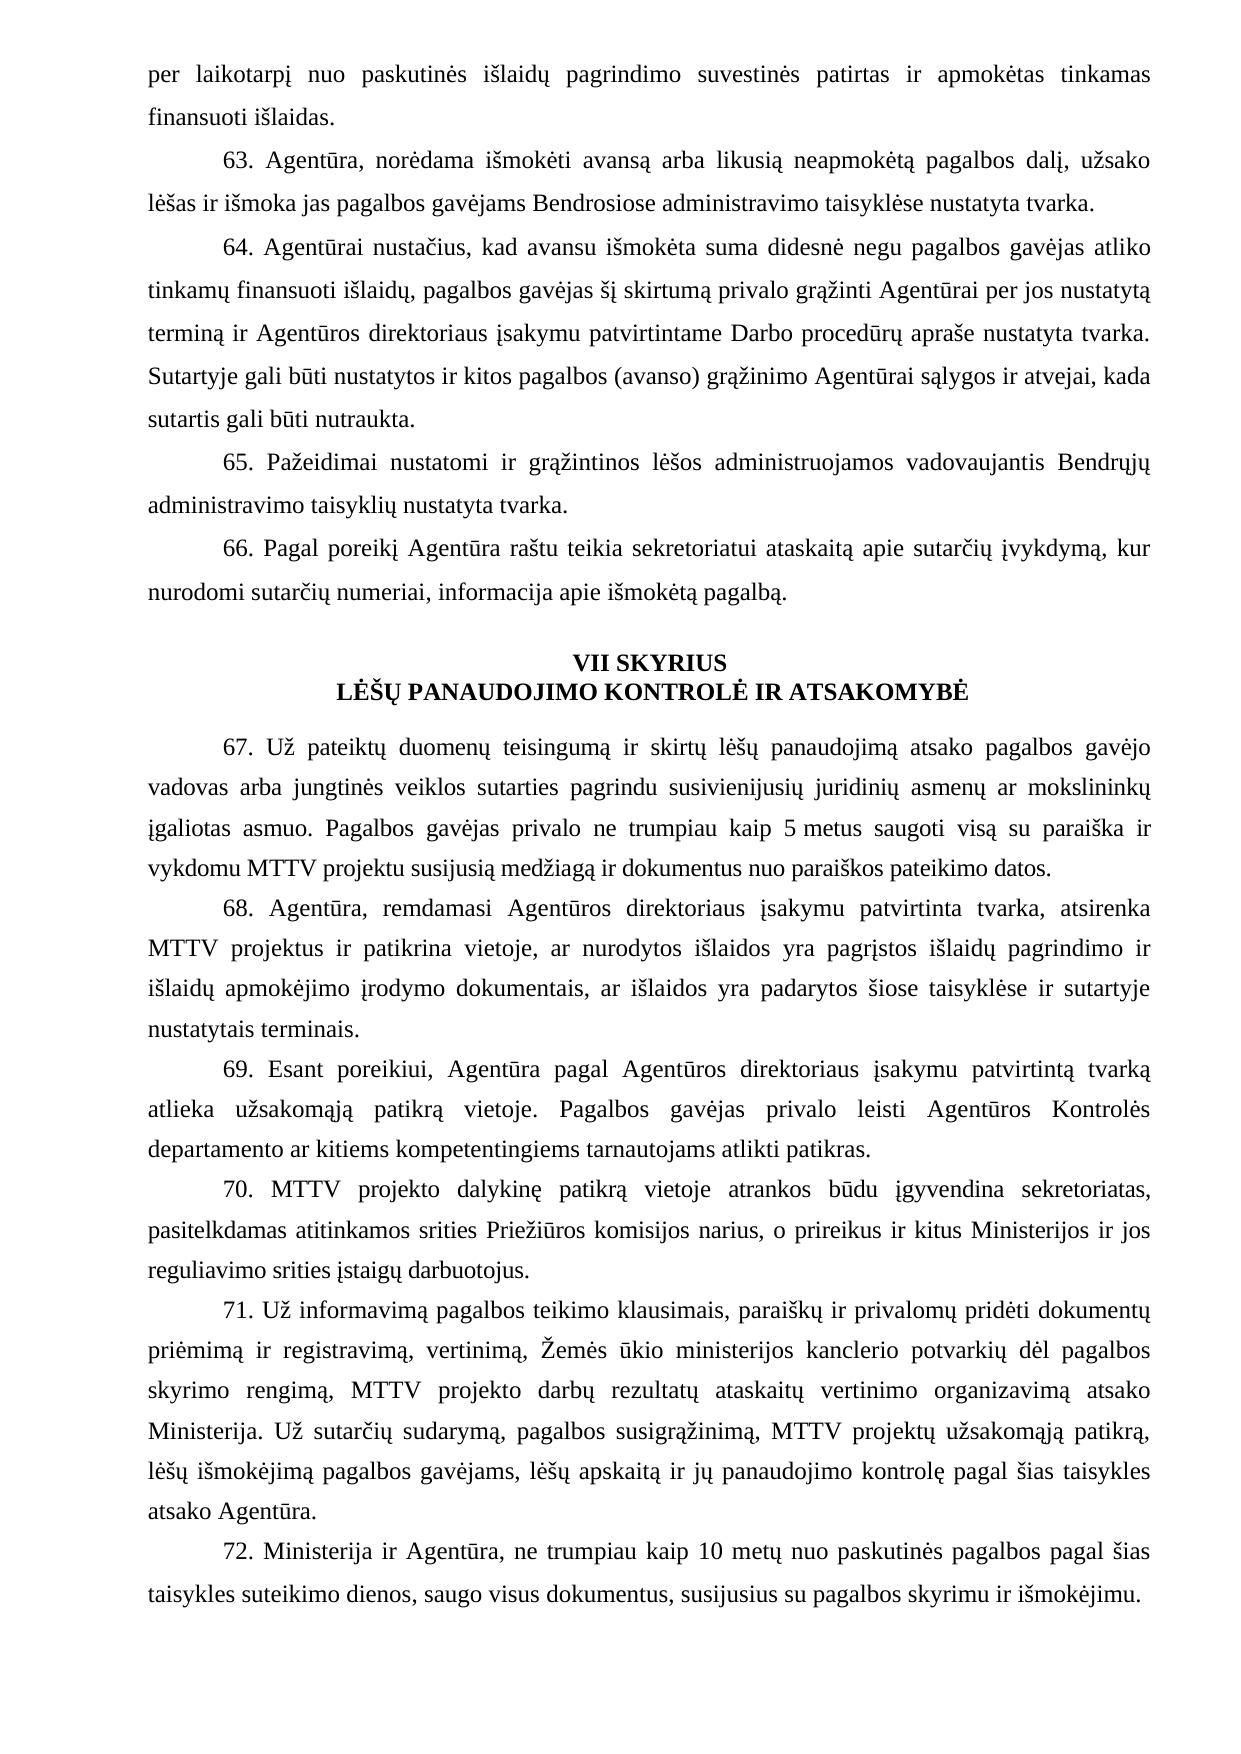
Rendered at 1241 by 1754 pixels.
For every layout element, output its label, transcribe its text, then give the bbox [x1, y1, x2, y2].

text VII SKYRIUS [148, 648, 1152, 677]
text 69. Esant poreikiui, Agentūra pagal Agentūros direktoriaus įsakymu patvirtintą tvarką atlieka užsakomąją patikrą vietoje. Pagalbos gavėjas privalo leisti Agentūros Kontrolės departamento ar kitiems kompetentingiems tarnautojams atlikti patikras. [148, 1054, 1152, 1163]
text 66. Pagal poreikį Agentūra raštu teikia sekretoriatui ataskaitą apie sutarčių įvykdymą, kur nurodomi sutarčių numeriai, informacija apie išmokėtą pagalbą. [148, 533, 1152, 605]
text LĖŠŲ PANAUDOJIMO KONTROLĖ IR ATSAKOMYBĖ [148, 677, 1152, 706]
text 72. Ministerija ir Agentūra, ne trumpiau kaip 10 metų nuo paskutinės pagalbos pagal šias taisykles suteikimo dienos, saugo visus dokumentus, susijusius su pagalbos skyrimu ir išmokėjimu. [148, 1536, 1152, 1608]
text 63. Agentūra, norėdama išmokėti avansą arba likusią neapmokėtą pagalbos dalį, užsako lėšas ir išmoka jas pagalbos gavėjams Bendrosiose administravimo taisyklėse nustatyta tvarka. [148, 145, 1152, 217]
text 64. Agentūrai nustačius, kad avansu išmokėta suma didesnė negu pagalbos gavėjas atliko tinkamų finansuoti išlaidų, pagalbos gavėjas šį skirtumą privalo grąžinti Agentūrai per jos nustatytą terminą ir Agentūros direktoriaus įsakymu patvirtintame Darbo procedūrų apraše nustatyta tvarka. Sutartyje gali būti nustatytos ir kitos pagalbos (avanso) grąžinimo Agentūrai sąlygos ir atvejai, kada sutartis gali būti nutraukta. [148, 232, 1152, 433]
text 71. Už informavimą pagalbos teikimo klausimais, paraiškų ir privalomų pridėti dokumentų priėmimą ir registravimą, vertinimą, Žemės ūkio ministerijos kanclerio potvarkių dėl pagalbos skyrimo rengimą, MTTV projekto darbų rezultatų ataskaitų vertinimo organizavimą atsako Ministerija. Už sutarčių sudarymą, pagalbos susigrąžinimą, MTTV projektų užsakomąją patikrą, lėšų išmokėjimą pagalbos gavėjams, lėšų apskaitą ir jų panaudojimo kontrolę pagal šias taisykles atsako Agentūra. [148, 1295, 1152, 1525]
text 70. MTTV projekto dalykinę patikrą vietoje atrankos būdu įgyvendina sekretoriatas, pasitelkdamas atitinkamos srities Priežiūros komisijos narius, o prireikus ir kitus Ministerijos ir jos reguliavimo srities įstaigų darbuotojus. [148, 1174, 1152, 1284]
text 65. Pažeidimai nustatomi ir grąžintinos lėšos administruojamos vadovaujantis Bendrųjų administravimo taisyklių nustatyta tvarka. [148, 447, 1152, 519]
text per laikotarpį nuo paskutinės išlaidų pagrindimo suvestinės patirtas ir apmokėtas tinkamas finansuoti išlaidas. [148, 59, 1152, 131]
text 67. Už pateiktų duomenų teisingumą ir skirtų lėšų panaudojimą atsako pagalbos gavėjo vadovas arba jungtinės veiklos sutarties pagrindu susivienijusių juridinių asmenų ar mokslininkų įgaliotas asmuo. Pagalbos gavėjas privalo ne trumpiau kaip 5 metus saugoti visą su paraiška ir vykdomu MTTV projektu susijusią medžiagą ir dokumentus nuo paraiškos pateikimo datos. [148, 732, 1152, 882]
text 68. Agentūra, remdamasi Agentūros direktoriaus įsakymu patvirtinta tvarka, atsirenka MTTV projektus ir patikrina vietoje, ar nurodytos išlaidos yra pagrįstos išlaidų pagrindimo ir išlaidų apmokėjimo įrodymo dokumentais, ar išlaidos yra padarytos šiose taisyklėse ir sutartyje nustatytais terminais. [148, 893, 1152, 1042]
